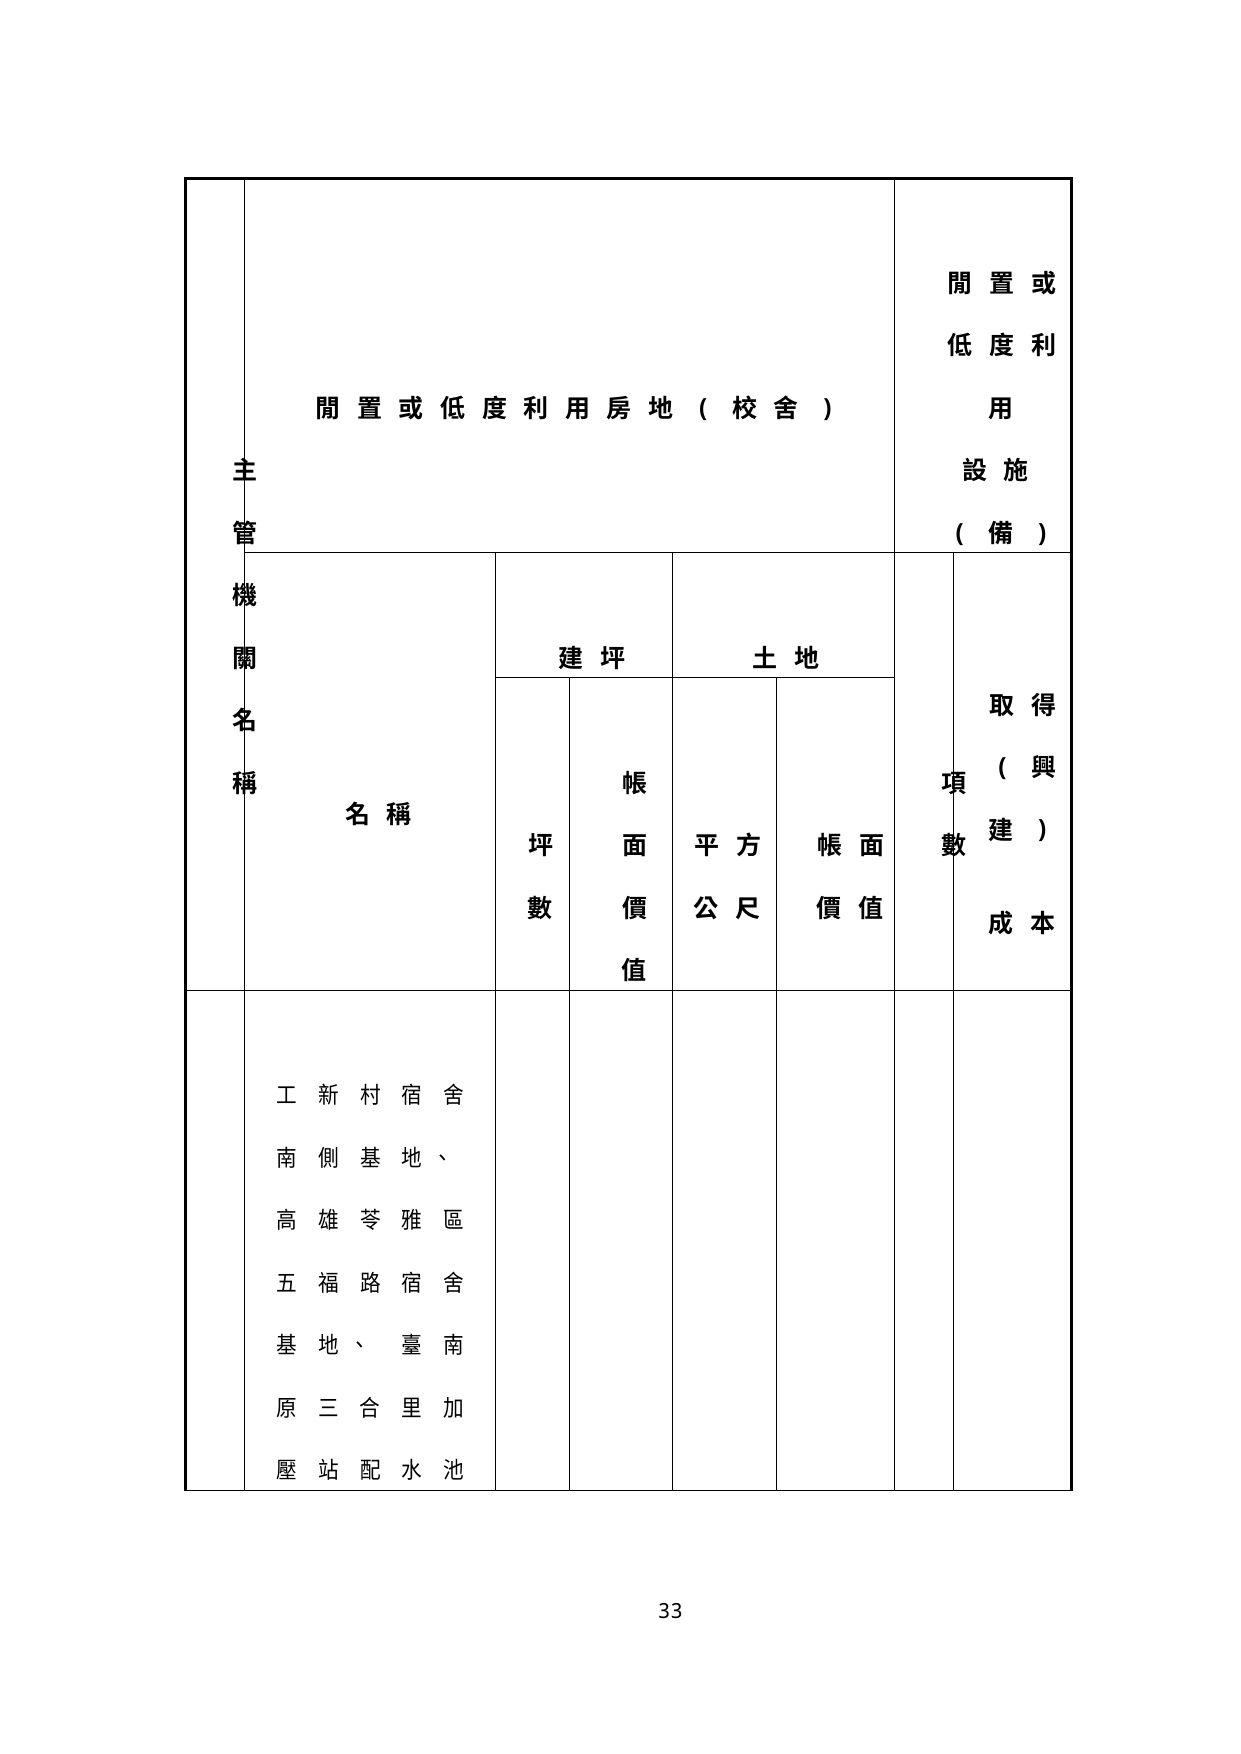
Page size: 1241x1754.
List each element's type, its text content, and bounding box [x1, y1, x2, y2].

table_cell 經濟部 [187, 991, 244, 1490]
table_cell - [895, 991, 953, 1490]
table_header 主管機關 名稱 [187, 180, 244, 990]
table_cell [777, 991, 894, 1490]
table_cell 坪數 [496, 678, 569, 990]
table_cell 帳面價值 [777, 678, 894, 990]
table_cell 平方公尺 [673, 678, 776, 990]
table_cell 帳面價值 [570, 678, 672, 990]
table_cell - [570, 991, 672, 1490]
table_cell 工新村宿舍南側基地、高雄苓雅區五福路宿舍基地、臺南原三合里加壓站配水池 [245, 991, 495, 1490]
table_cell 取得(興建) 成本 [954, 553, 1070, 990]
table_cell [673, 991, 776, 1490]
table_cell 建坪 [496, 553, 672, 677]
table_cell - [954, 991, 1070, 1490]
table_cell - [496, 991, 569, 1490]
table_header 閒置或低度利用房地(校舍) [245, 180, 894, 552]
table_cell 名稱 [245, 553, 495, 990]
table_cell 土地 [673, 553, 894, 677]
table_cell 項數 [895, 553, 953, 990]
table_cell 項數 [948, 774, 953, 786]
table_header 閒置或低度利用 設施(備) [895, 180, 1070, 552]
